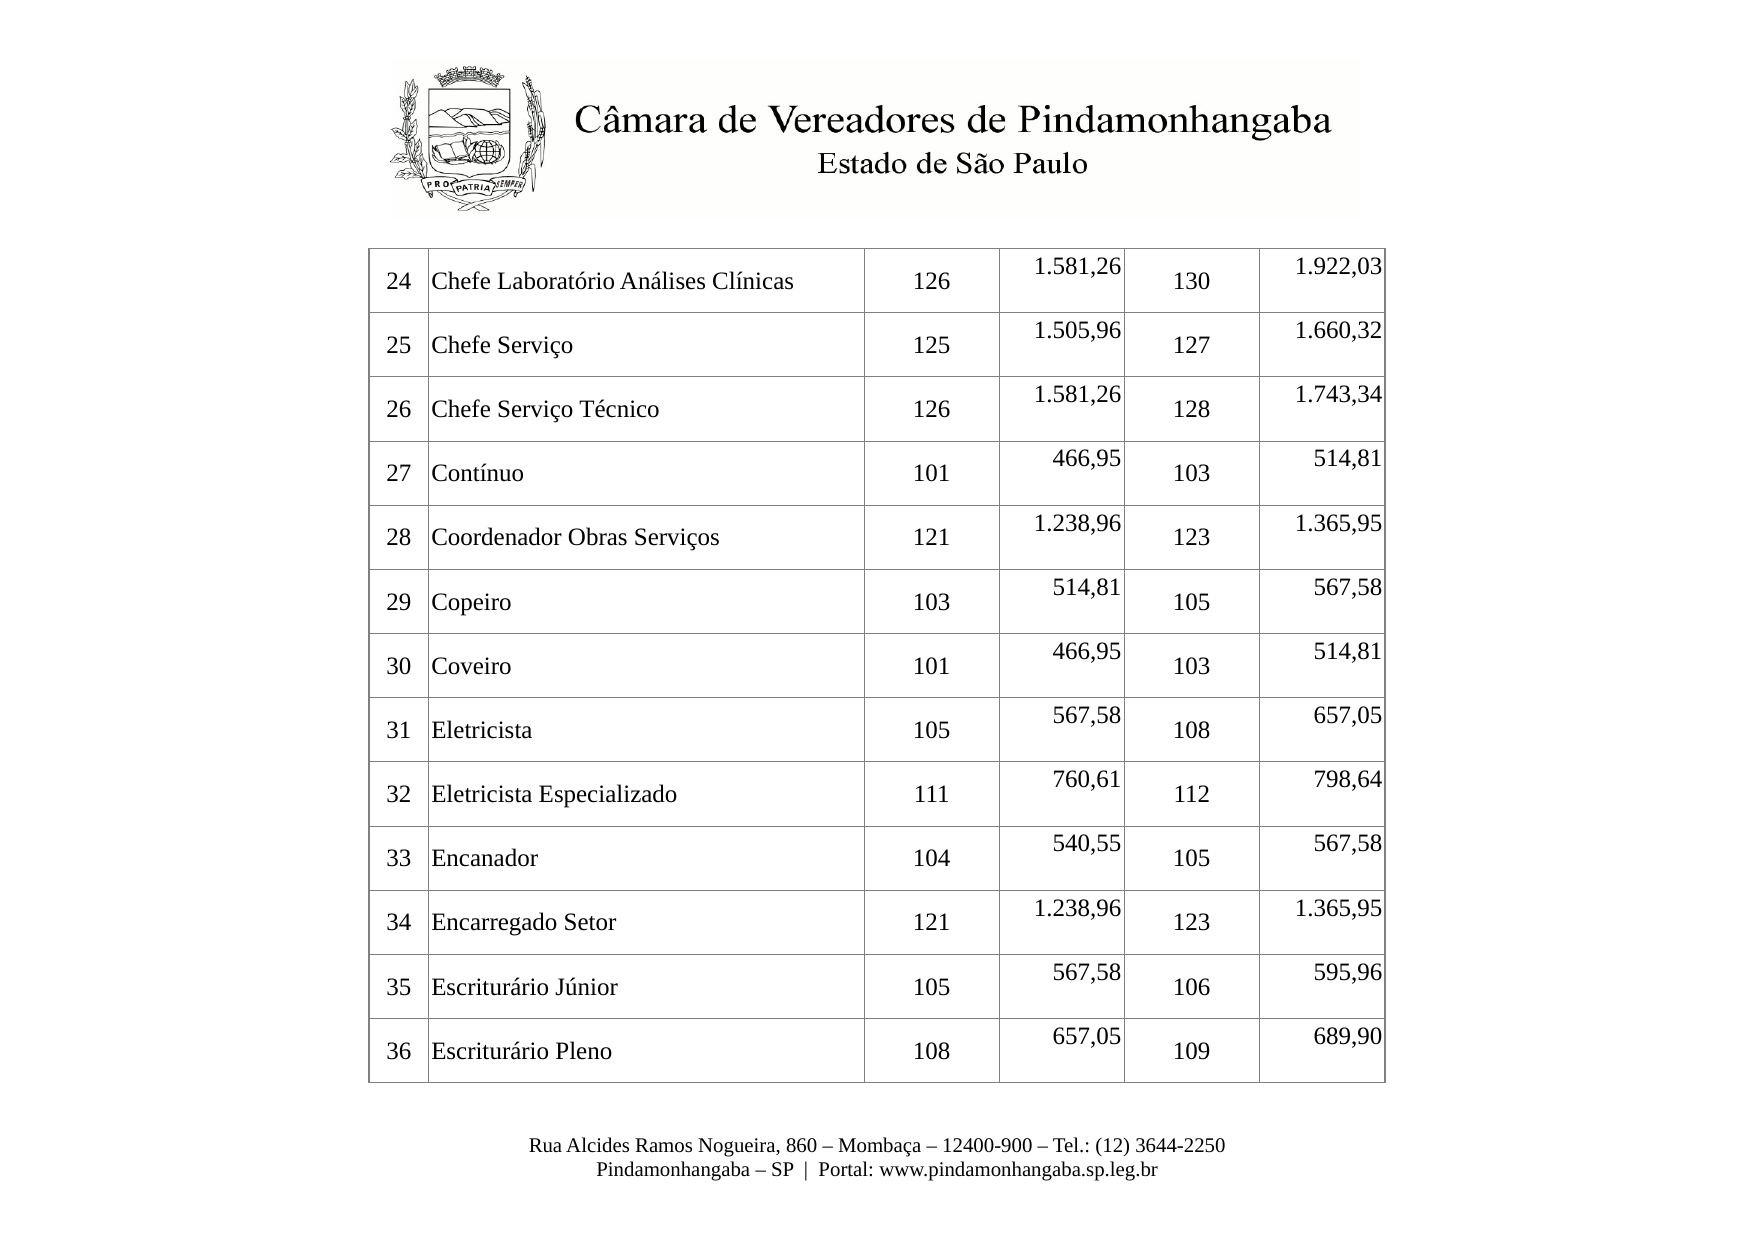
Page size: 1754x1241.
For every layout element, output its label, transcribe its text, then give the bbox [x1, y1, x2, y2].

picture [389, 59, 1365, 219]
table_cell 1.743,34 [1260, 377, 1384, 441]
table_cell 111 [865, 762, 999, 826]
table_cell Escriturário Pleno [429, 1019, 864, 1082]
table_cell Contínuo [429, 442, 864, 505]
table_cell 123 [1125, 891, 1259, 954]
table_cell Escriturário Júnior [429, 955, 864, 1018]
table_cell 128 [1125, 377, 1259, 441]
table_cell Encanador [429, 827, 864, 890]
table_cell Coordenador Obras Serviços [429, 506, 864, 569]
table_cell 121 [865, 506, 999, 569]
table_cell 109 [1125, 1019, 1259, 1082]
table_cell Eletricista Especializado [429, 762, 864, 826]
table_cell 1.505,96 [1000, 313, 1124, 376]
table_cell 33 [370, 827, 428, 890]
table_cell 32 [370, 762, 428, 826]
table_cell 101 [865, 634, 999, 697]
table_cell Coveiro [429, 634, 864, 697]
table_cell 121 [865, 891, 999, 954]
table_cell 540,55 [1000, 827, 1124, 890]
table_cell 514,81 [1000, 570, 1124, 633]
table_cell 103 [1125, 442, 1259, 505]
table_cell 595,96 [1260, 955, 1384, 1018]
table_cell 567,58 [1260, 570, 1384, 633]
table_cell 24 [370, 249, 428, 312]
table_cell 29 [370, 570, 428, 633]
table_cell 514,81 [1260, 442, 1384, 505]
table_cell 127 [1125, 313, 1259, 376]
table_cell 1.581,26 [1000, 377, 1124, 441]
table_cell 28 [370, 506, 428, 569]
table_cell 760,61 [1000, 762, 1124, 826]
table_cell 466,95 [1000, 634, 1124, 697]
table_cell 657,05 [1000, 1019, 1124, 1082]
table_cell 1.365,95 [1260, 506, 1384, 569]
table_cell 123 [1125, 506, 1259, 569]
table_cell 104 [865, 827, 999, 890]
table_cell 108 [1125, 698, 1259, 761]
table_cell 1.238,96 [1000, 891, 1124, 954]
table_cell 27 [370, 442, 428, 505]
table_cell 105 [1125, 827, 1259, 890]
table_cell 567,58 [1260, 827, 1384, 890]
table_cell 36 [370, 1019, 428, 1082]
table_cell 1.922,03 [1260, 249, 1384, 312]
table_cell 130 [1125, 249, 1259, 312]
table_cell Eletricista [429, 698, 864, 761]
table_cell 106 [1125, 955, 1259, 1018]
table_cell 105 [1125, 570, 1259, 633]
table_cell 103 [865, 570, 999, 633]
table_cell 514,81 [1260, 634, 1384, 697]
table_cell 466,95 [1000, 442, 1124, 505]
table_cell 567,58 [1000, 698, 1124, 761]
table_cell 126 [865, 377, 999, 441]
table_cell 126 [865, 249, 999, 312]
table_cell 1.660,32 [1260, 313, 1384, 376]
table_cell 35 [370, 955, 428, 1018]
table_cell 26 [370, 377, 428, 441]
table_cell Chefe Serviço Técnico [429, 377, 864, 441]
table_cell 105 [865, 955, 999, 1018]
table_cell 31 [370, 698, 428, 761]
table_cell 30 [370, 634, 428, 697]
table_cell 112 [1125, 762, 1259, 826]
table_cell 108 [865, 1019, 999, 1082]
table_cell 689,90 [1260, 1019, 1384, 1082]
table_cell 657,05 [1260, 698, 1384, 761]
table_cell 101 [865, 442, 999, 505]
table_cell Encarregado Setor [429, 891, 864, 954]
table_cell 1.238,96 [1000, 506, 1124, 569]
table_cell 125 [865, 313, 999, 376]
table_cell Copeiro [429, 570, 864, 633]
table_cell 1.581,26 [1000, 249, 1124, 312]
table_cell 1.365,95 [1260, 891, 1384, 954]
table_cell 25 [370, 313, 428, 376]
table_cell 105 [865, 698, 999, 761]
table_cell 798,64 [1260, 762, 1384, 826]
table_cell Chefe Laboratório Análises Clínicas [429, 249, 864, 312]
table_cell Chefe Serviço [429, 313, 864, 376]
table_cell 34 [370, 891, 428, 954]
table_cell 103 [1125, 634, 1259, 697]
table_cell 567,58 [1000, 955, 1124, 1018]
